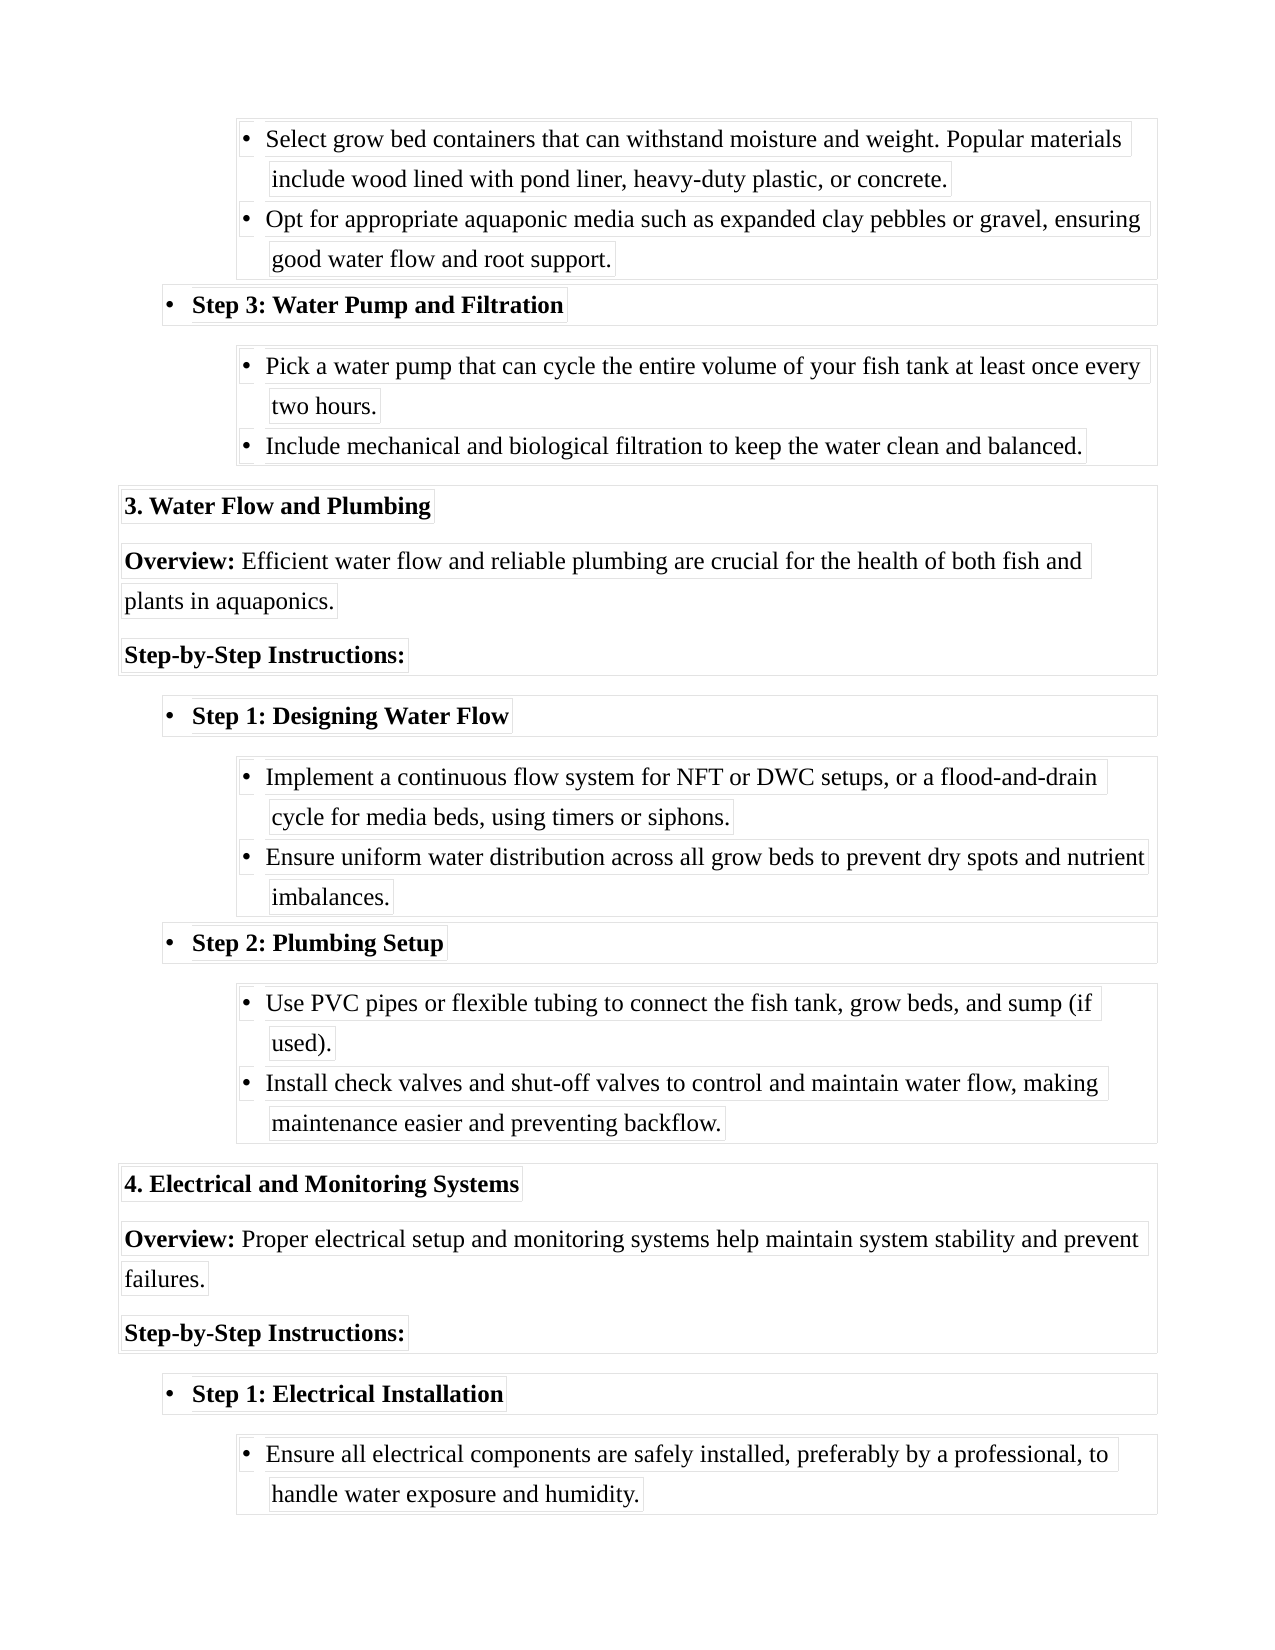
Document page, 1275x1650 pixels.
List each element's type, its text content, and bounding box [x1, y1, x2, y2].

list Include mechanical and biological filtration to keep the water clean and balanced. [237, 425, 1157, 465]
list Ensure all electrical components are safely installed, preferably by a professional, to handle water exposure and humidity. [237, 1435, 1157, 1514]
text Step-by-Step Instructions: [119, 1312, 1157, 1353]
list Step 1: Electrical Installation [163, 1374, 1157, 1414]
list Opt for appropriate aquaponic media such as expanded clay pebbles or gravel, ensuring good water flow and root support. [237, 198, 1157, 279]
text Overview: Efficient water flow and reliable plumbing are crucial for the health of both fish and plants in aquaponics. [119, 540, 1157, 618]
list Use PVC pipes or flexible tubing to connect the fish tank, grow beds, and sump (if used). [237, 984, 1157, 1060]
list Pick a water pump that can cycle the entire volume of your fish tank at least once every two hours. [237, 346, 1157, 423]
text 4. Electrical and Monitoring Systems [119, 1164, 1157, 1201]
list Ensure uniform water distribution across all grow beds to prevent dry spots and nutrient imbalances. [237, 836, 1157, 916]
list Step 2: Plumbing Setup [163, 923, 1157, 963]
text 3. Water Flow and Plumbing [119, 486, 1157, 523]
list Install check valves and shut-off valves to control and maintain water flow, making maintenance easier and preventing backflow. [237, 1062, 1157, 1143]
list Select grow bed containers that can withstand moisture and weight. Popular materials include wood lined with pond liner, heavy-duty plastic, or concrete. [237, 119, 1157, 196]
list Implement a continuous flow system for NFT or DWC setups, or a flood-and-drain cycle for media beds, using timers or siphons. [237, 757, 1157, 834]
text Step-by-Step Instructions: [119, 634, 1157, 675]
text Overview: Proper electrical setup and monitoring systems help maintain system stability and prevent failures. [119, 1218, 1157, 1296]
list Step 1: Designing Water Flow [163, 696, 1157, 736]
list Step 3: Water Pump and Filtration [163, 285, 1157, 325]
